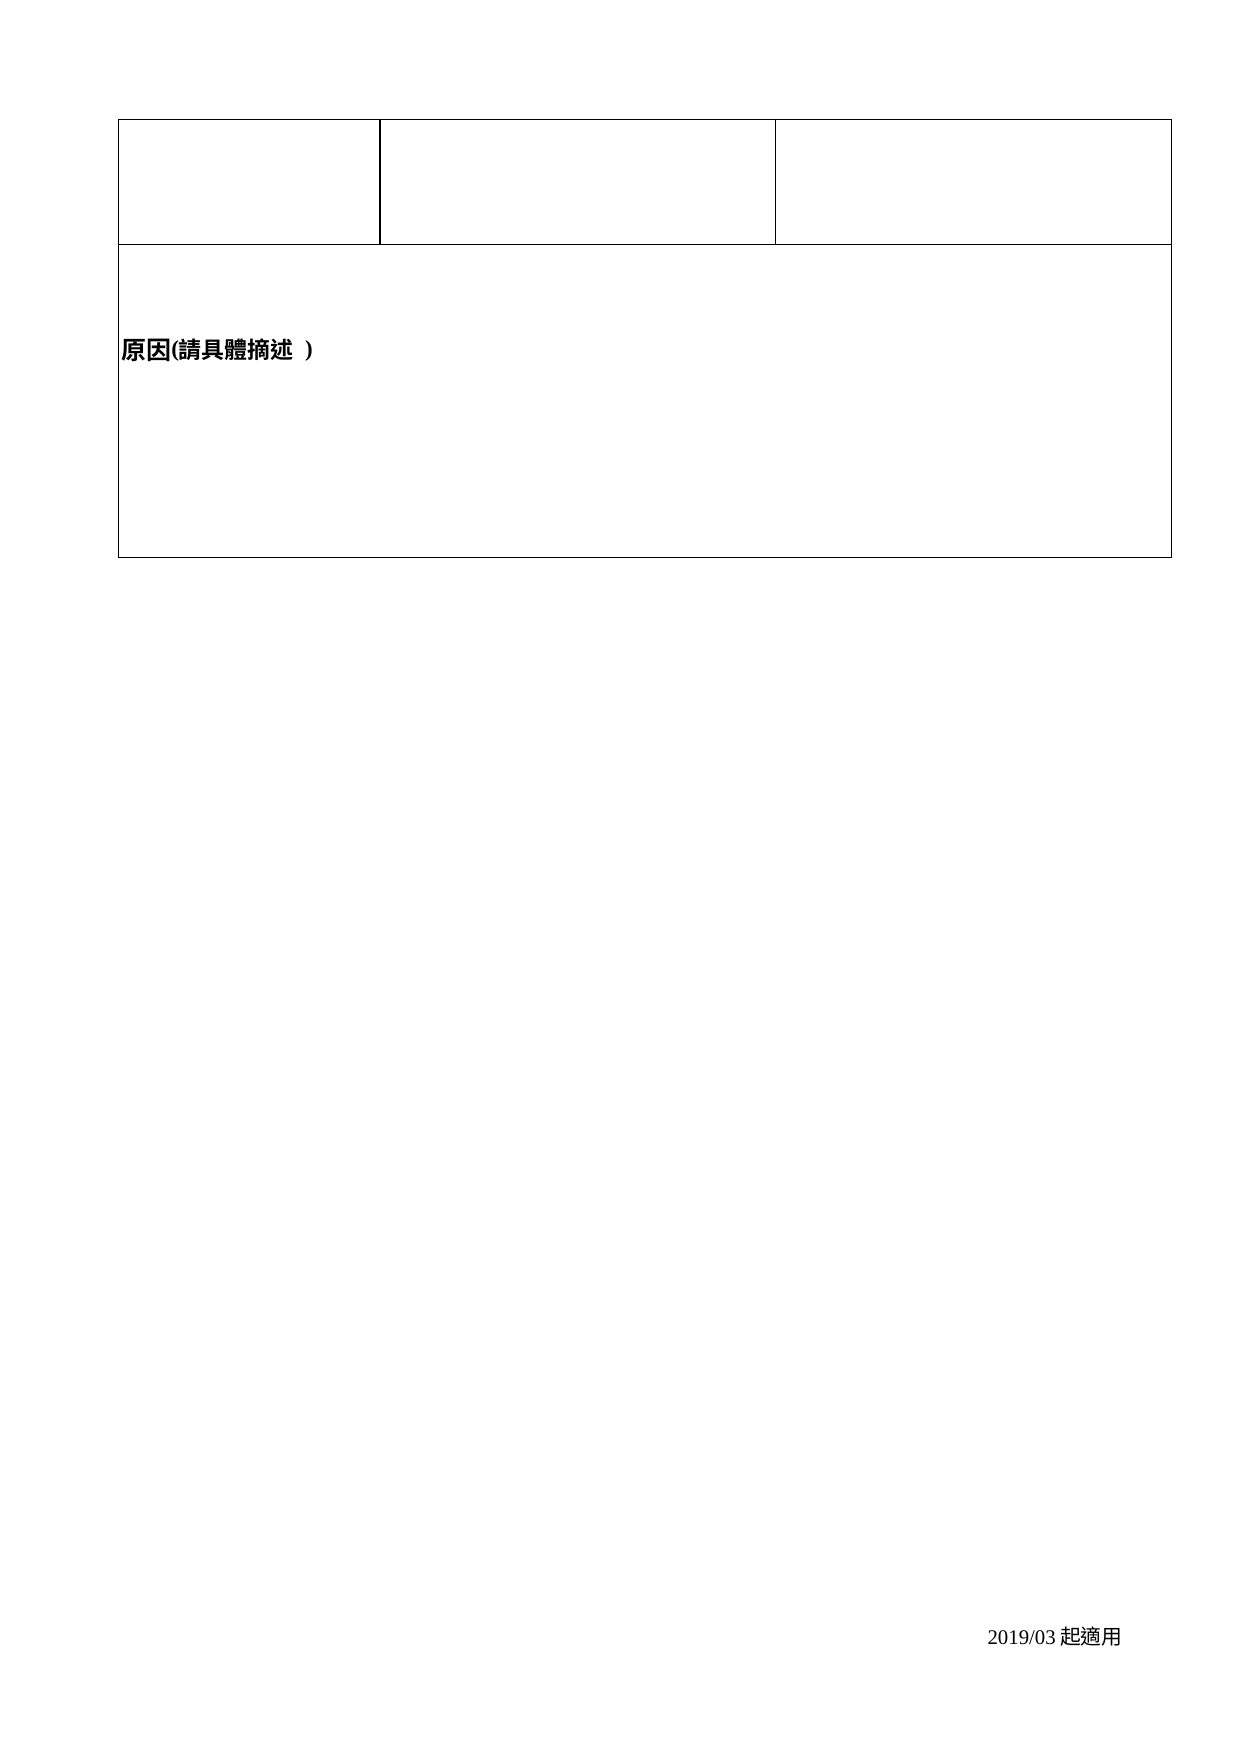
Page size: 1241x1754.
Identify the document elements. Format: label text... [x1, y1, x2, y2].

table_cell [119, 120, 379, 244]
table_cell [776, 120, 1171, 244]
table_cell [381, 120, 775, 244]
table_cell 原因(請具體摘述 ) [119, 245, 1171, 557]
